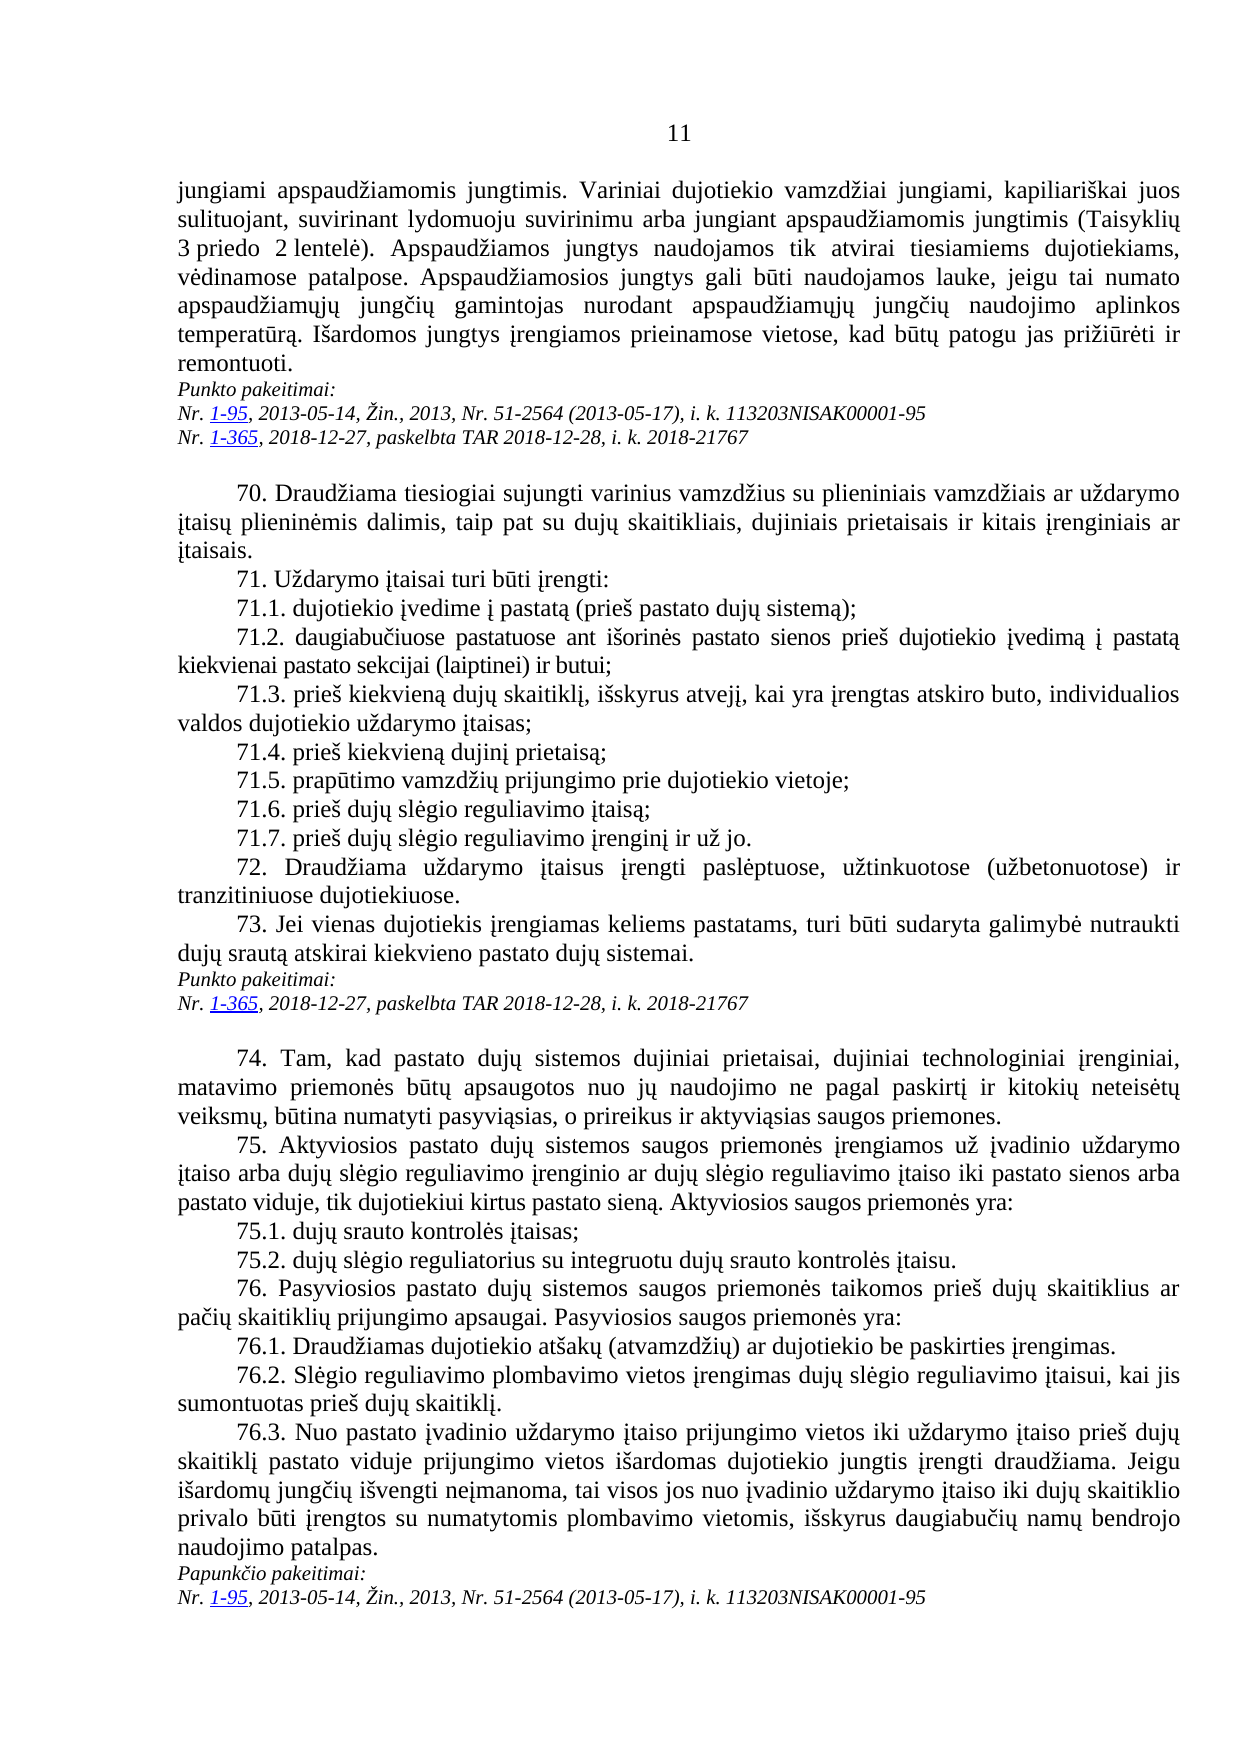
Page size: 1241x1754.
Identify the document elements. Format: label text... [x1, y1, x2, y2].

text Nr. 1-95, 2013-05-14, Žin., 2013, Nr. 51-2564 (2013-05-17), i. k. 113203NISAK00001-95 [177, 1585, 1181, 1609]
text 71.3. prieš kiekvieną dujų skaitiklį, išskyrus atvejį, kai yra įrengtas atskiro buto, individualios valdos dujotiekio uždarymo įtaisas; [177, 679, 1181, 737]
text Papunkčio pakeitimai: [177, 1561, 1181, 1585]
text jungiami apspaudžiamomis jungtimis. Variniai dujotiekio vamzdžiai jungiami, kapiliariškai juos sulituojant, suvirinant lydomuoju suvirinimu arba jungiant apspaudžiamomis jungtimis (Taisyklių 3 priedo 2 lentelė). Apspaudžiamos jungtys naudojamos tik atvirai tiesiamiems dujotiekiams, vėdinamose patalpose. Apspaudžiamosios jungtys gali būti naudojamos lauke, jeigu tai numato apspaudžiamųjų jungčių gamintojas nurodant apspaudžiamųjų jungčių naudojimo aplinkos temperatūrą. Išardomos jungtys įrengiamos prieinamose vietose, kad būtų patogu jas prižiūrėti ir remontuoti. [177, 176, 1181, 377]
text 71.2. daugiabučiuose pastatuose ant išorinės pastato sienos prieš dujotiekio įvedimą į pastatą kiekvienai pastato sekcijai (laiptinei) ir butui; [177, 622, 1181, 679]
text 75.2. dujų slėgio reguliatorius su integruotu dujų srauto kontrolės įtaisu. [177, 1245, 1181, 1273]
text 76.2. Slėgio reguliavimo plombavimo vietos įrengimas dujų slėgio reguliavimo įtaisui, kai jis sumontuotas prieš dujų skaitiklį. [177, 1360, 1181, 1417]
text 75.1. dujų srauto kontrolės įtaisas; [177, 1216, 1181, 1245]
text 76.1. Draudžiamas dujotiekio atšakų (atvamzdžių) ar dujotiekio be paskirties įrengimas. [177, 1331, 1181, 1360]
text 72. Draudžiama uždarymo įtaisus įrengti paslėptuose, užtinkuotose (užbetonuotose) ir tranzitiniuose dujotiekiuose. [177, 852, 1181, 909]
text Nr. 1-365, 2018-12-27, paskelbta TAR 2018-12-28, i. k. 2018-21767 [177, 991, 1181, 1015]
text 71. Uždarymo įtaisai turi būti įrengti: [177, 564, 1181, 593]
text 75. Aktyviosios pastato dujų sistemos saugos priemonės įrengiamos už įvadinio uždarymo įtaiso arba dujų slėgio reguliavimo įrenginio ar dujų slėgio reguliavimo įtaiso iki pastato sienos arba pastato viduje, tik dujotiekiui kirtus pastato sieną. Aktyviosios saugos priemonės yra: [177, 1130, 1181, 1216]
text 71.6. prieš dujų slėgio reguliavimo įtaisą; [177, 794, 1181, 823]
text Punkto pakeitimai: [177, 377, 1181, 401]
text 74. Tam, kad pastato dujų sistemos dujiniai prietaisai, dujiniai technologiniai įrenginiai, matavimo priemonės būtų apsaugotos nuo jų naudojimo ne pagal paskirtį ir kitokių neteisėtų veiksmų, būtina numatyti pasyviąsias, o prireikus ir aktyviąsias saugos priemones. [177, 1043, 1181, 1130]
text 73. Jei vienas dujotiekis įrengiamas keliems pastatams, turi būti sudaryta galimybė nutraukti dujų srautą atskirai kiekvieno pastato dujų sistemai. [177, 909, 1181, 967]
text Nr. 1-95, 2013-05-14, Žin., 2013, Nr. 51-2564 (2013-05-17), i. k. 113203NISAK00001-95 [177, 401, 1181, 425]
text 71.5. prapūtimo vamzdžių prijungimo prie dujotiekio vietoje; [177, 765, 1181, 794]
text 76.3. Nuo pastato įvadinio uždarymo įtaiso prijungimo vietos iki uždarymo įtaiso prieš dujų skaitiklį pastato viduje prijungimo vietos išardomas dujotiekio jungtis įrengti draudžiama. Jeigu išardomų jungčių išvengti neįmanoma, tai visos jos nuo įvadinio uždarymo įtaiso iki dujų skaitiklio privalo būti įrengtos su numatytomis plombavimo vietomis, išskyrus daugiabučių namų bendrojo naudojimo patalpas. [177, 1417, 1181, 1561]
text 71.4. prieš kiekvieną dujinį prietaisą; [177, 737, 1181, 765]
text Nr. 1-365, 2018-12-27, paskelbta TAR 2018-12-28, i. k. 2018-21767 [177, 425, 1181, 449]
text Punkto pakeitimai: [177, 967, 1181, 991]
text 76. Pasyviosios pastato dujų sistemos saugos priemonės taikomos prieš dujų skaitiklius ar pačių skaitiklių prijungimo apsaugai. Pasyviosios saugos priemonės yra: [177, 1273, 1181, 1331]
text 70. Draudžiama tiesiogiai sujungti varinius vamzdžius su plieniniais vamzdžiais ar uždarymo įtaisų plieninėmis dalimis, taip pat su dujų skaitikliais, dujiniais prietaisais ir kitais įrenginiais ar įtaisais. [177, 478, 1181, 564]
text 71.1. dujotiekio įvedime į pastatą (prieš pastato dujų sistemą); [177, 593, 1181, 622]
text 71.7. prieš dujų slėgio reguliavimo įrenginį ir už jo. [177, 823, 1181, 852]
